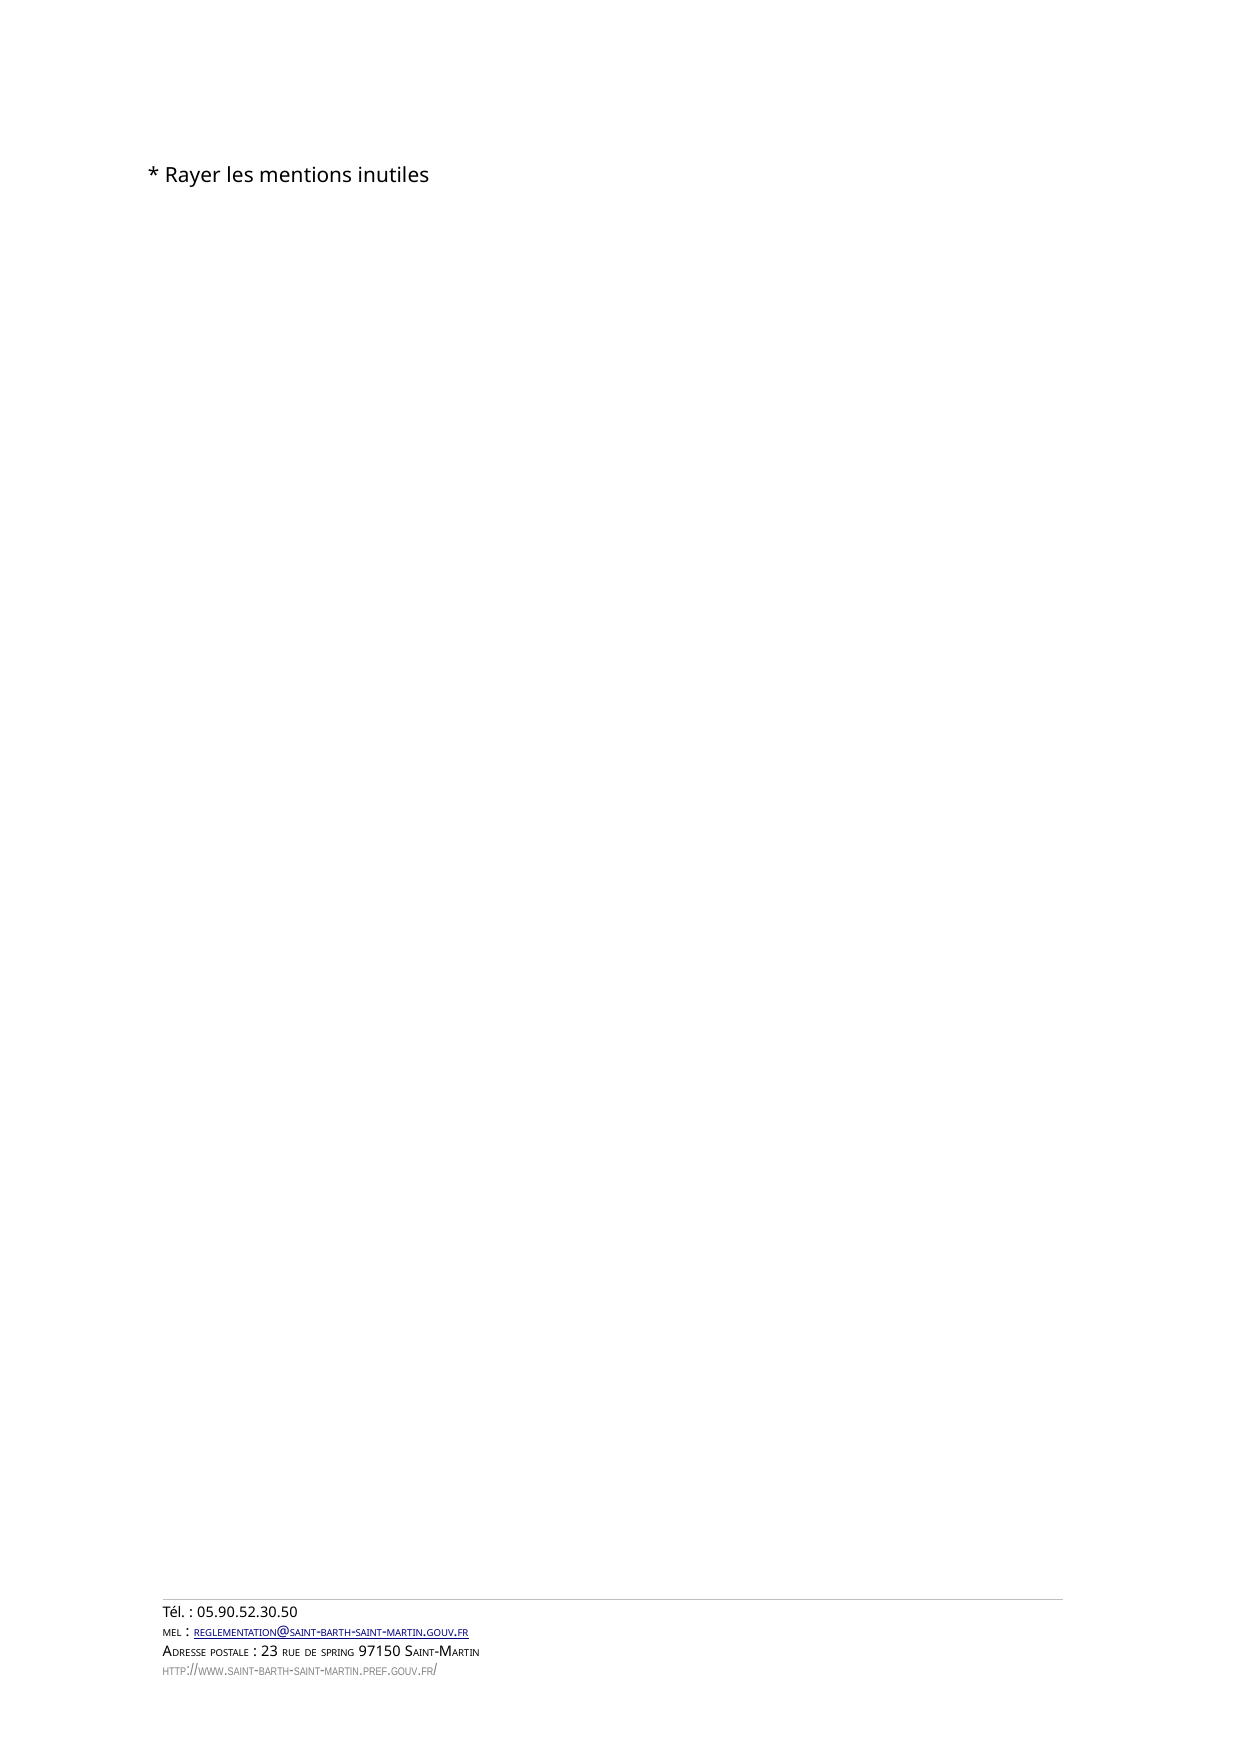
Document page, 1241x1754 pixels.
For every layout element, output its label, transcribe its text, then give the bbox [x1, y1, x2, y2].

text * Rayer les mentions inutiles [148, 160, 1092, 188]
